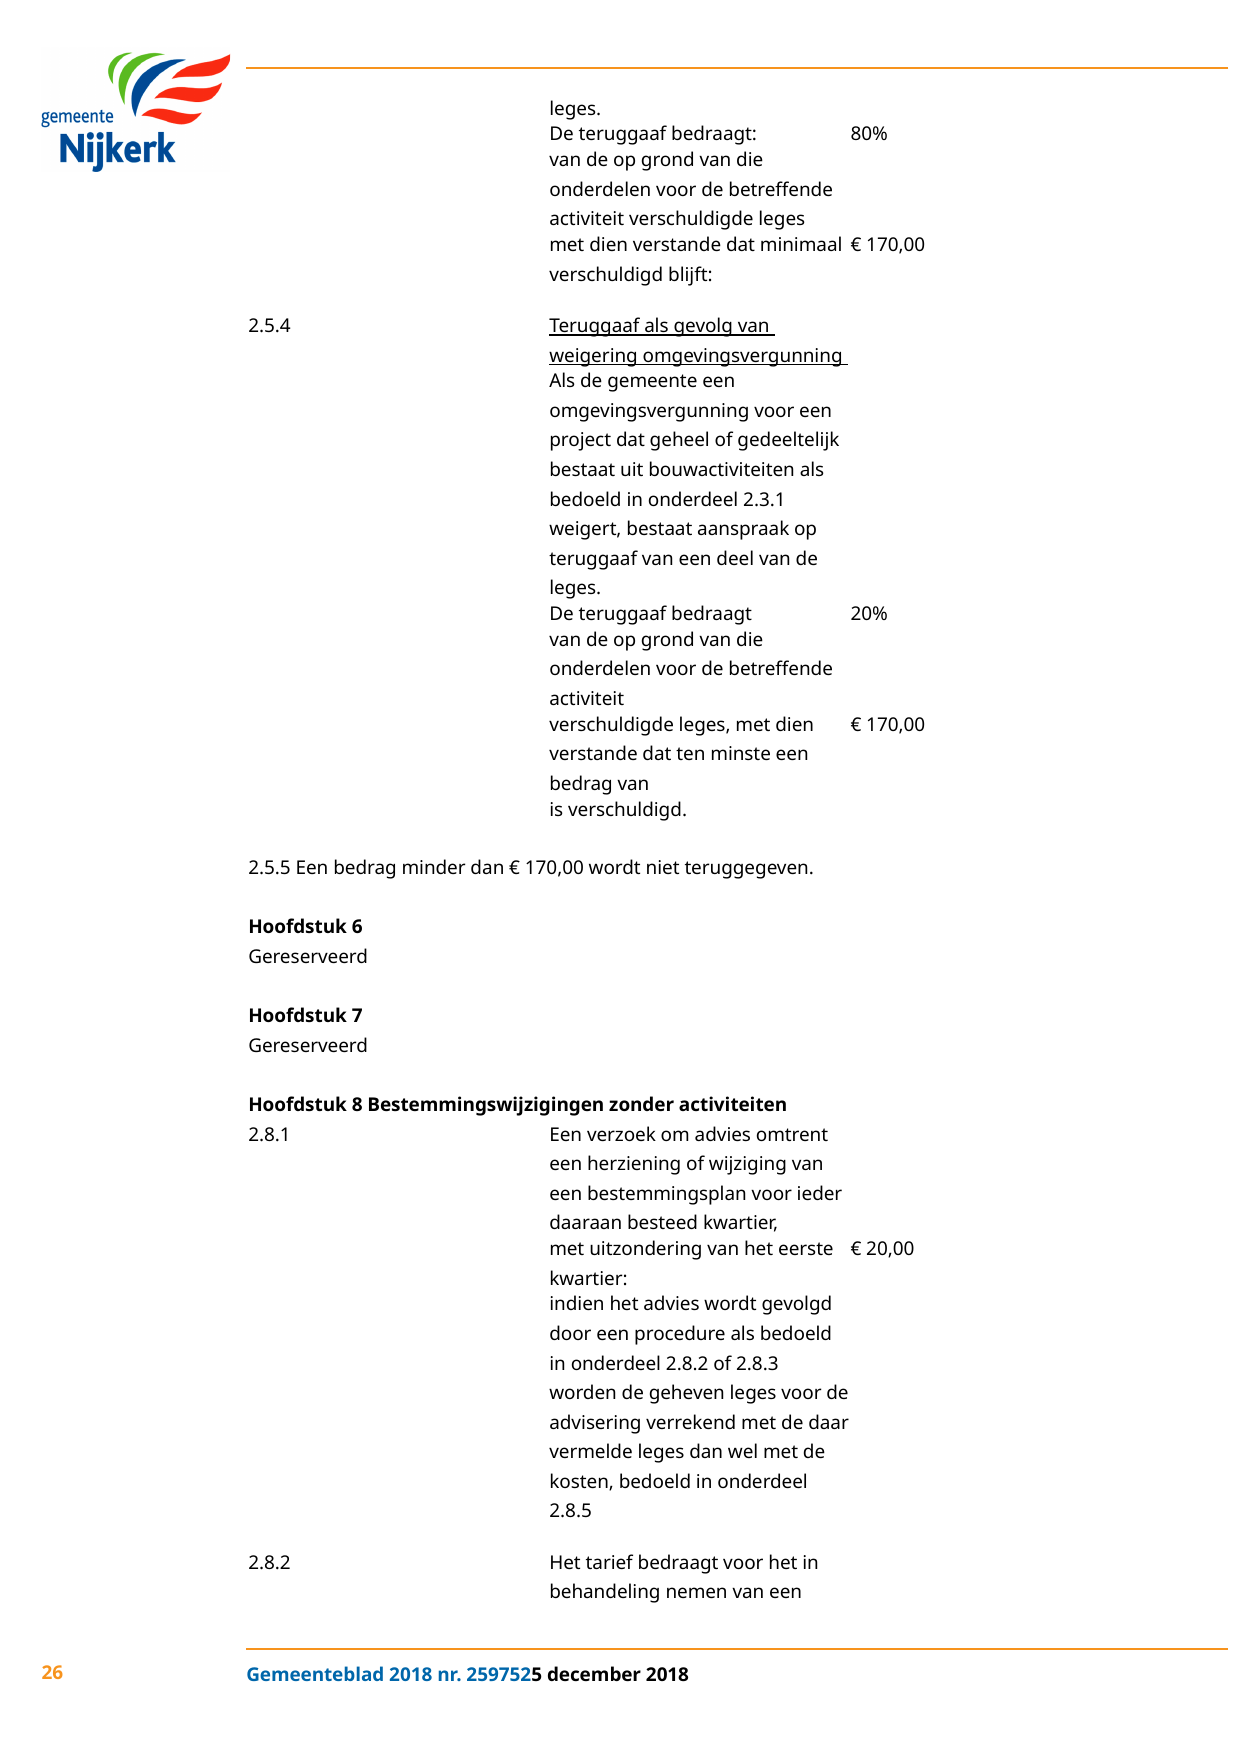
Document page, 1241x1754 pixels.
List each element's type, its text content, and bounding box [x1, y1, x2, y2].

table_cell 20% [850, 600, 1152, 626]
table_cell [248, 95, 549, 121]
table_cell [248, 286, 549, 312]
table_cell [248, 600, 549, 626]
text Gereserveerd [248, 1032, 1152, 1058]
table_cell [850, 1523, 1152, 1549]
table_cell [248, 121, 549, 146]
table_cell met dien verstande dat minimaal verschuldigd blijft: [549, 231, 850, 286]
table_cell [850, 312, 1152, 367]
table_cell [549, 286, 850, 312]
table_cell [850, 1291, 1152, 1523]
table_cell van de op grond van die onderdelen voor de betreffende activiteit verschuldigde leges [549, 146, 850, 231]
text 2.5.5 Een bedrag minder dan € 170,00 wordt niet teruggegeven. [248, 854, 1152, 880]
table_cell [850, 368, 1152, 600]
table_cell Teruggaaf als gevolg van weigering omgevingsvergunning [549, 312, 850, 367]
table_cell Als de gemeente een omgevingsvergunning voor een project dat geheel of gedeeltelijk bestaat uit bouwactiviteiten als bedoeld in onderdeel 2.3.1 weigert, bestaat aanspraak op teruggaaf van een deel van de leges. [549, 368, 850, 600]
table_cell indien het advies wordt gevolgd door een procedure als bedoeld in onderdeel 2.8.2 of 2.8.3 worden de geheven leges voor de advisering verrekend met de daar vermelde leges dan wel met de kosten, bedoeld in onderdeel 2.8.5 [549, 1291, 850, 1523]
table_cell [248, 146, 549, 231]
table_cell [248, 1523, 549, 1549]
table_cell leges. [549, 95, 850, 121]
table_cell [248, 626, 549, 711]
table_cell 2.5.4 [248, 312, 549, 367]
table_cell [248, 231, 549, 286]
table_header Een verzoek om advies omtrent een herziening of wijziging van een bestemmingsplan voor ieder daaraan besteed kwartier, [549, 1121, 850, 1235]
table_cell [850, 626, 1152, 711]
table_cell [850, 796, 1152, 822]
table_cell met uitzondering van het eerste kwartier: [549, 1235, 850, 1291]
table_cell verschuldigde leges, met dien verstande dat ten minste een bedrag van [549, 711, 850, 796]
table_cell [248, 368, 549, 600]
table_cell De teruggaaf bedraagt: [549, 121, 850, 146]
text Hoofdstuk 7 [248, 1002, 1152, 1028]
table_header 2.8.1 [248, 1121, 549, 1235]
table_cell € 170,00 [850, 711, 1152, 796]
table_cell van de op grond van die onderdelen voor de betreffende activiteit [549, 626, 850, 711]
table_cell [248, 796, 549, 822]
table_cell € 20,00 [850, 1235, 1152, 1291]
table_cell [850, 286, 1152, 312]
text Hoofdstuk 6 [248, 913, 1152, 939]
table_cell De teruggaaf bedraagt [549, 600, 850, 626]
table_cell [248, 1291, 549, 1523]
table_cell [850, 95, 1152, 121]
table_header [850, 1121, 1152, 1235]
table_cell [850, 1549, 1152, 1604]
table_cell [549, 1523, 850, 1549]
table_cell is verschuldigd. [549, 796, 850, 822]
table_cell [850, 146, 1152, 231]
picture [41, 47, 231, 172]
text Hoofdstuk 8 Bestemmingswijzigingen zonder activiteiten [248, 1091, 1152, 1117]
table_cell Het tarief bedraagt voor het in behandeling nemen van een [549, 1549, 850, 1604]
table_cell [248, 1235, 549, 1291]
table_cell [248, 711, 549, 796]
text Gereserveerd [248, 943, 1152, 969]
table_cell 80% [850, 121, 1152, 146]
table_cell 2.8.2 [248, 1549, 549, 1604]
table_cell € 170,00 [850, 231, 1152, 286]
